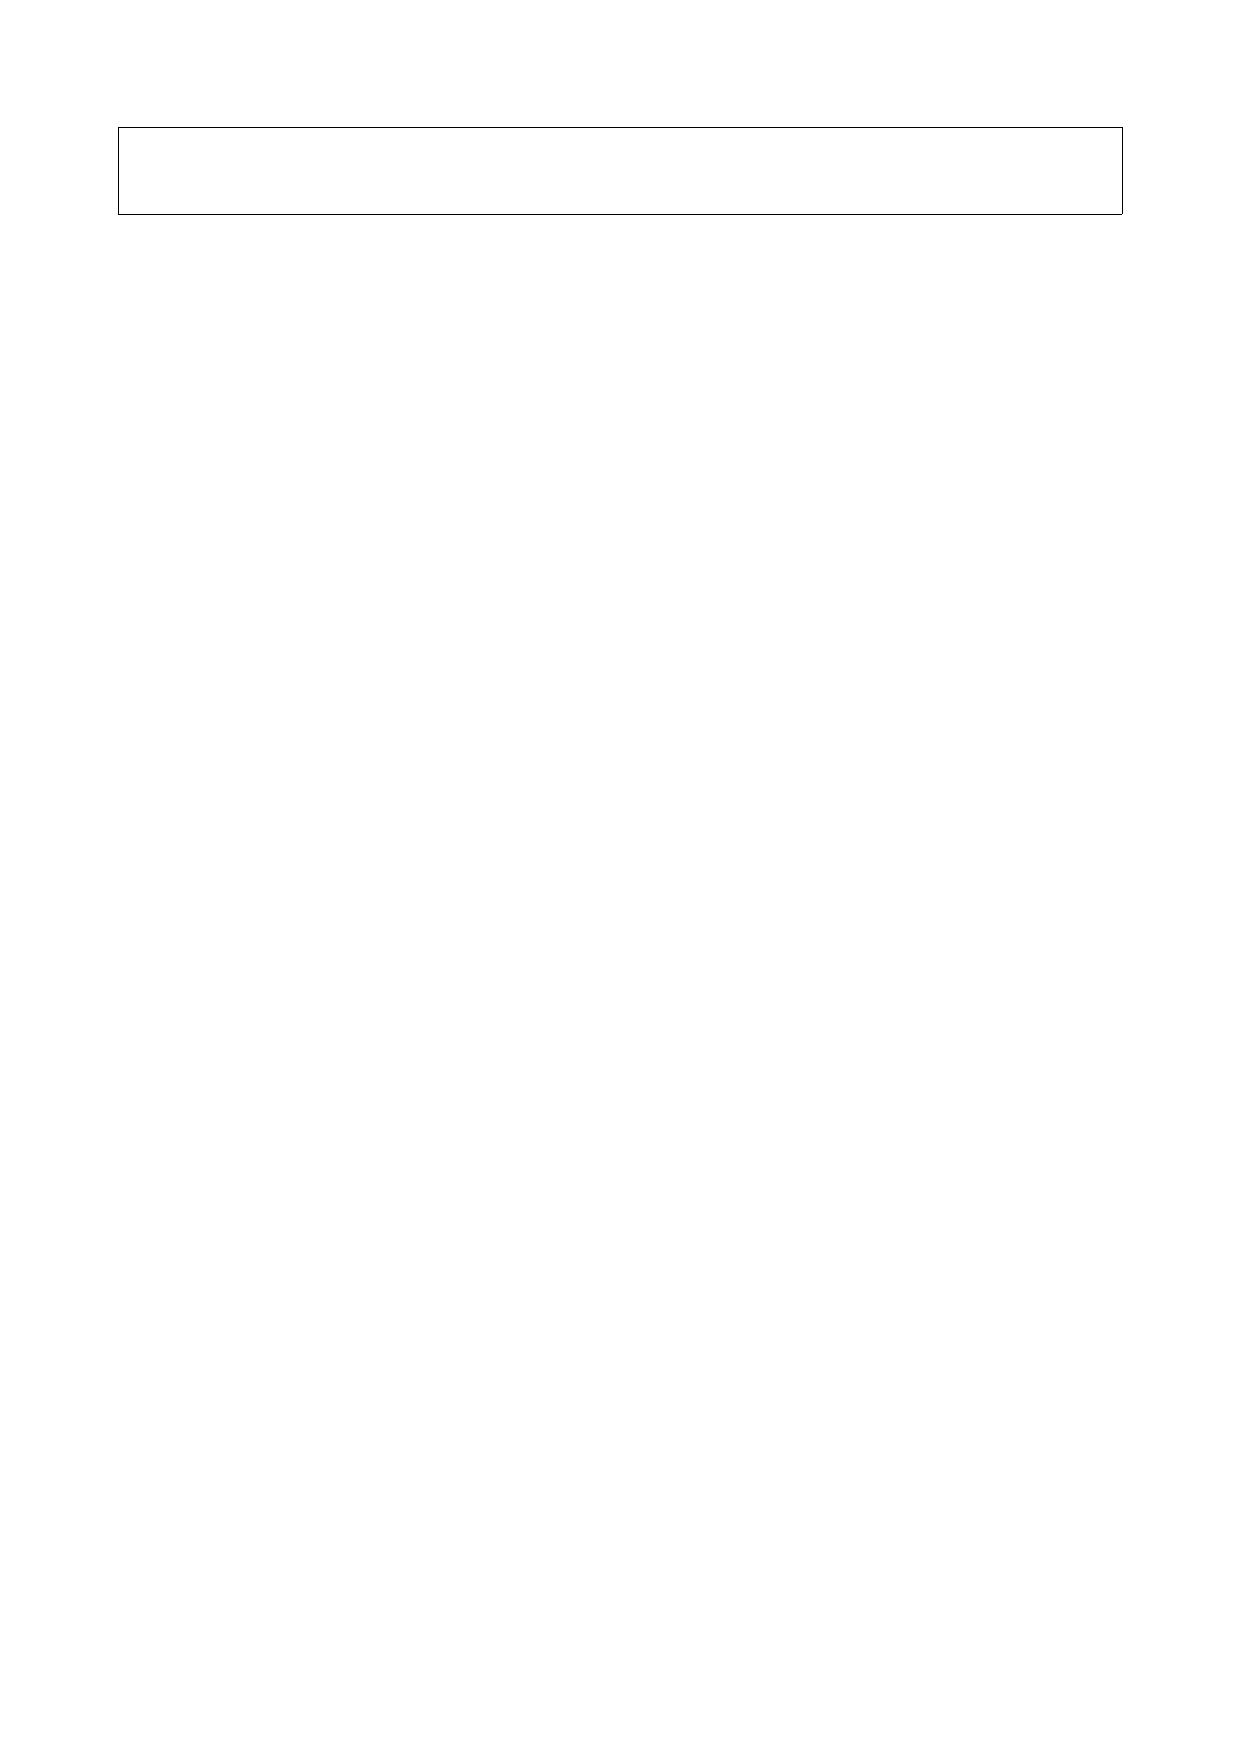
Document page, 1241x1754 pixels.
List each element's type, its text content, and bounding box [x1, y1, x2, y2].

table_cell 說明：（請依下列規定撰寫自傳，並自行刪除本說明文字） 1.內容建議包括興趣、專長、人格特質、家庭狀況、求學過程、特殊經歷、生涯規劃、自我期許、應徵本職缺原因等敘述。 2.內文格式為中文直式橫書，標楷體14號字。 [119, 128, 1122, 214]
